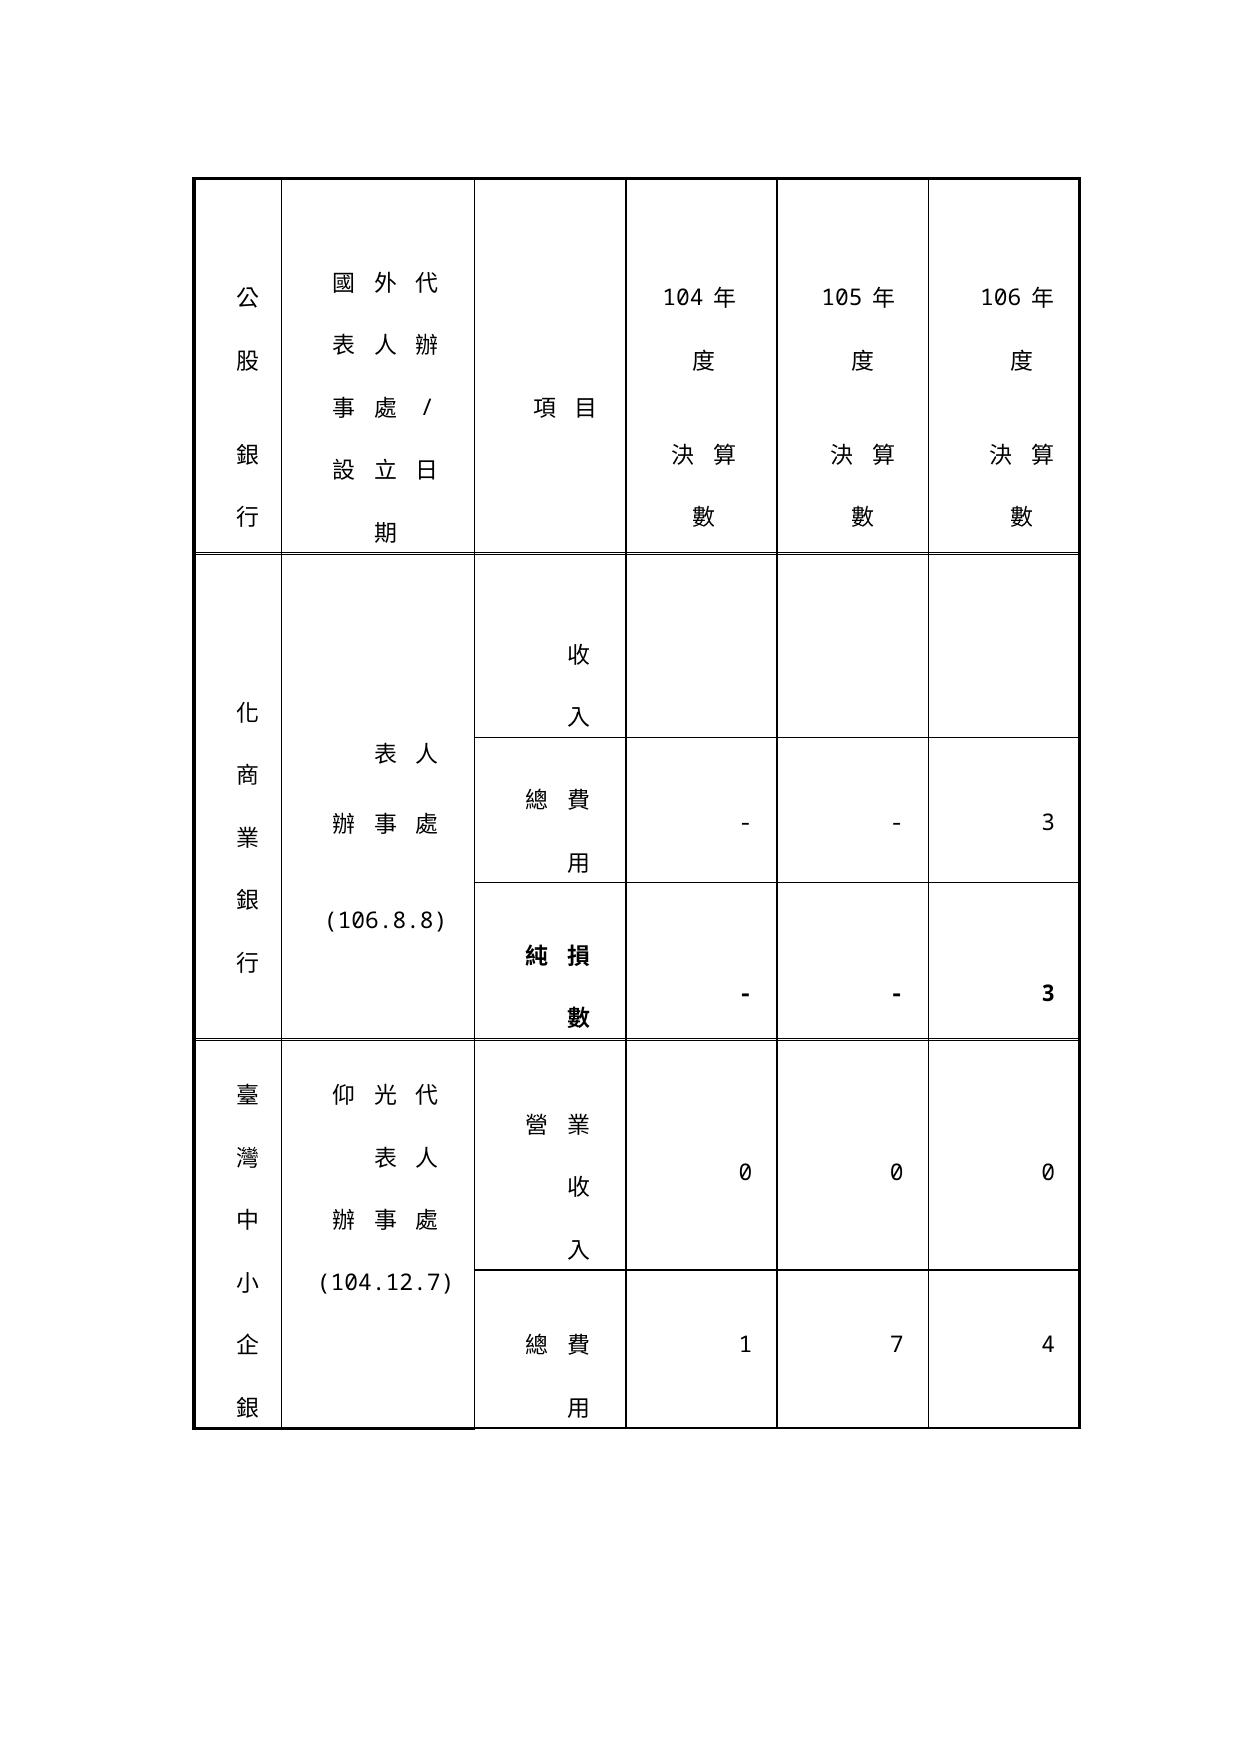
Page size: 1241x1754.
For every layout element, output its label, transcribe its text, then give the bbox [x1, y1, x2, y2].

table_cell 總費用 [475, 1271, 625, 1427]
table_cell 臺灣中小企銀 [196, 1041, 281, 1427]
table_cell - [778, 555, 928, 737]
table_header 國外代表人辦事處/設立日期 [282, 180, 474, 552]
table_cell 表人 辦事處 (106.8.8) [282, 555, 474, 1038]
table_header 項目 [475, 180, 625, 552]
table_cell 0 [929, 1041, 1078, 1269]
table_cell 7 [778, 1271, 928, 1427]
table_cell [929, 555, 1078, 737]
table_cell 3 [929, 883, 1078, 1038]
table_cell 0 [627, 1041, 776, 1269]
table_cell 化商業銀行 [196, 555, 281, 1038]
table_cell 仰光代表人 辦事處 (104.12.7) [282, 1041, 474, 1427]
table_cell 收入 [475, 555, 625, 737]
table_cell - [627, 738, 776, 882]
table_cell 0 [778, 1041, 928, 1269]
table_header 104年度 決算數 [627, 180, 776, 552]
table_cell - [778, 883, 928, 1038]
table_header 106年度 決算數 [929, 180, 1078, 552]
table_cell - [627, 555, 776, 737]
table_cell - [627, 883, 776, 1038]
table_header 105年度 決算數 [778, 180, 928, 552]
table_cell - [778, 738, 928, 882]
table_header 公股 銀行 [196, 180, 281, 552]
table_cell 3 [929, 738, 1078, 882]
table_cell 1 [627, 1271, 776, 1427]
table_cell 總費用 [475, 738, 625, 882]
table_cell 純損數 [475, 883, 625, 1038]
table_cell 4 [929, 1271, 1078, 1427]
table_cell 營業收入 [475, 1041, 625, 1269]
